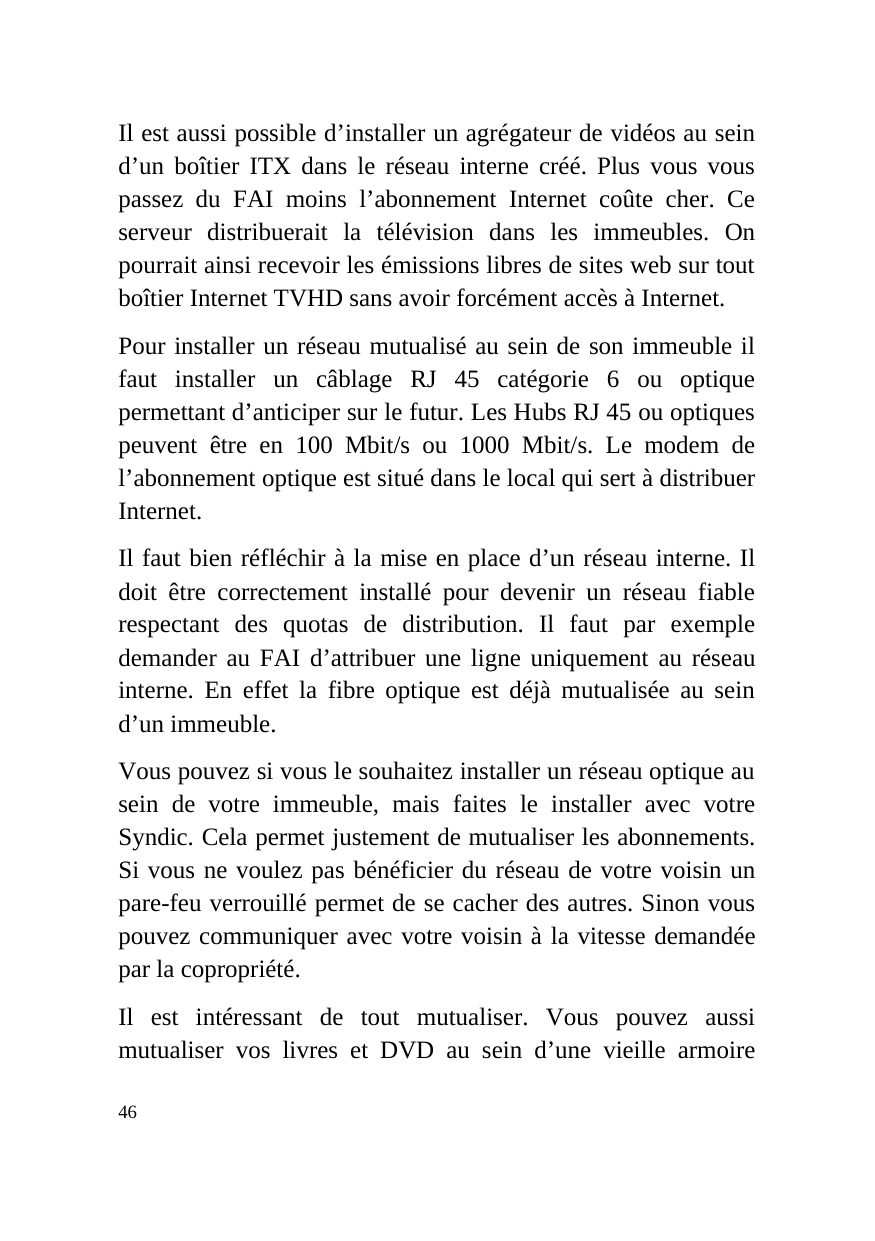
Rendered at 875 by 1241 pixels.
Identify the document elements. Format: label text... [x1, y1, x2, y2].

text Il est intéressant de tout mutualiser. Vous pouvez aussi mutualiser vos livres et DVD au sein d’une vieille armoire [118, 1002, 756, 1064]
text Pour installer un réseau mutualisé au sein de son immeuble il faut installer un câblage RJ 45 catégorie 6 ou optique permettant d’anticiper sur le futur. Les Hubs RJ 45 ou optiques peuvent être en 100 Mbit/s ou 1000 Mbit/s. Le modem de l’abonnement optique est situé dans le local qui sert à distribuer Internet. [118, 331, 756, 525]
text Il faut bien réfléchir à la mise en place d’un réseau interne. Il doit être correctement installé pour devenir un réseau fiable respectant des quotas de distribution. Il faut par exemple demander au FAI d’attribuer une ligne uniquement au réseau interne. En effet la fibre optique est déjà mutualisée au sein d’un immeuble. [118, 543, 756, 737]
text Vous pouvez si vous le souhaitez installer un réseau optique au sein de votre immeuble, mais faites le installer avec votre Syndic. Cela permet justement de mutualiser les abonnements. Si vous ne voulez pas bénéficier du réseau de votre voisin un pare-feu verrouillé permet de se cacher des autres. Sinon vous pouvez communiquer avec votre voisin à la vitesse demandée par la copropriété. [118, 756, 756, 983]
text Il est aussi possible d’installer un agrégateur de vidéos au sein d’un boîtier ITX dans le réseau interne créé. Plus vous vous passez du FAI moins l’abonnement Internet coûte cher. Ce serveur distribuerait la télévision dans les immeubles. On pourrait ainsi recevoir les émissions libres de sites web sur tout boîtier Internet TVHD sans avoir forcément accès à Internet. [118, 118, 756, 312]
